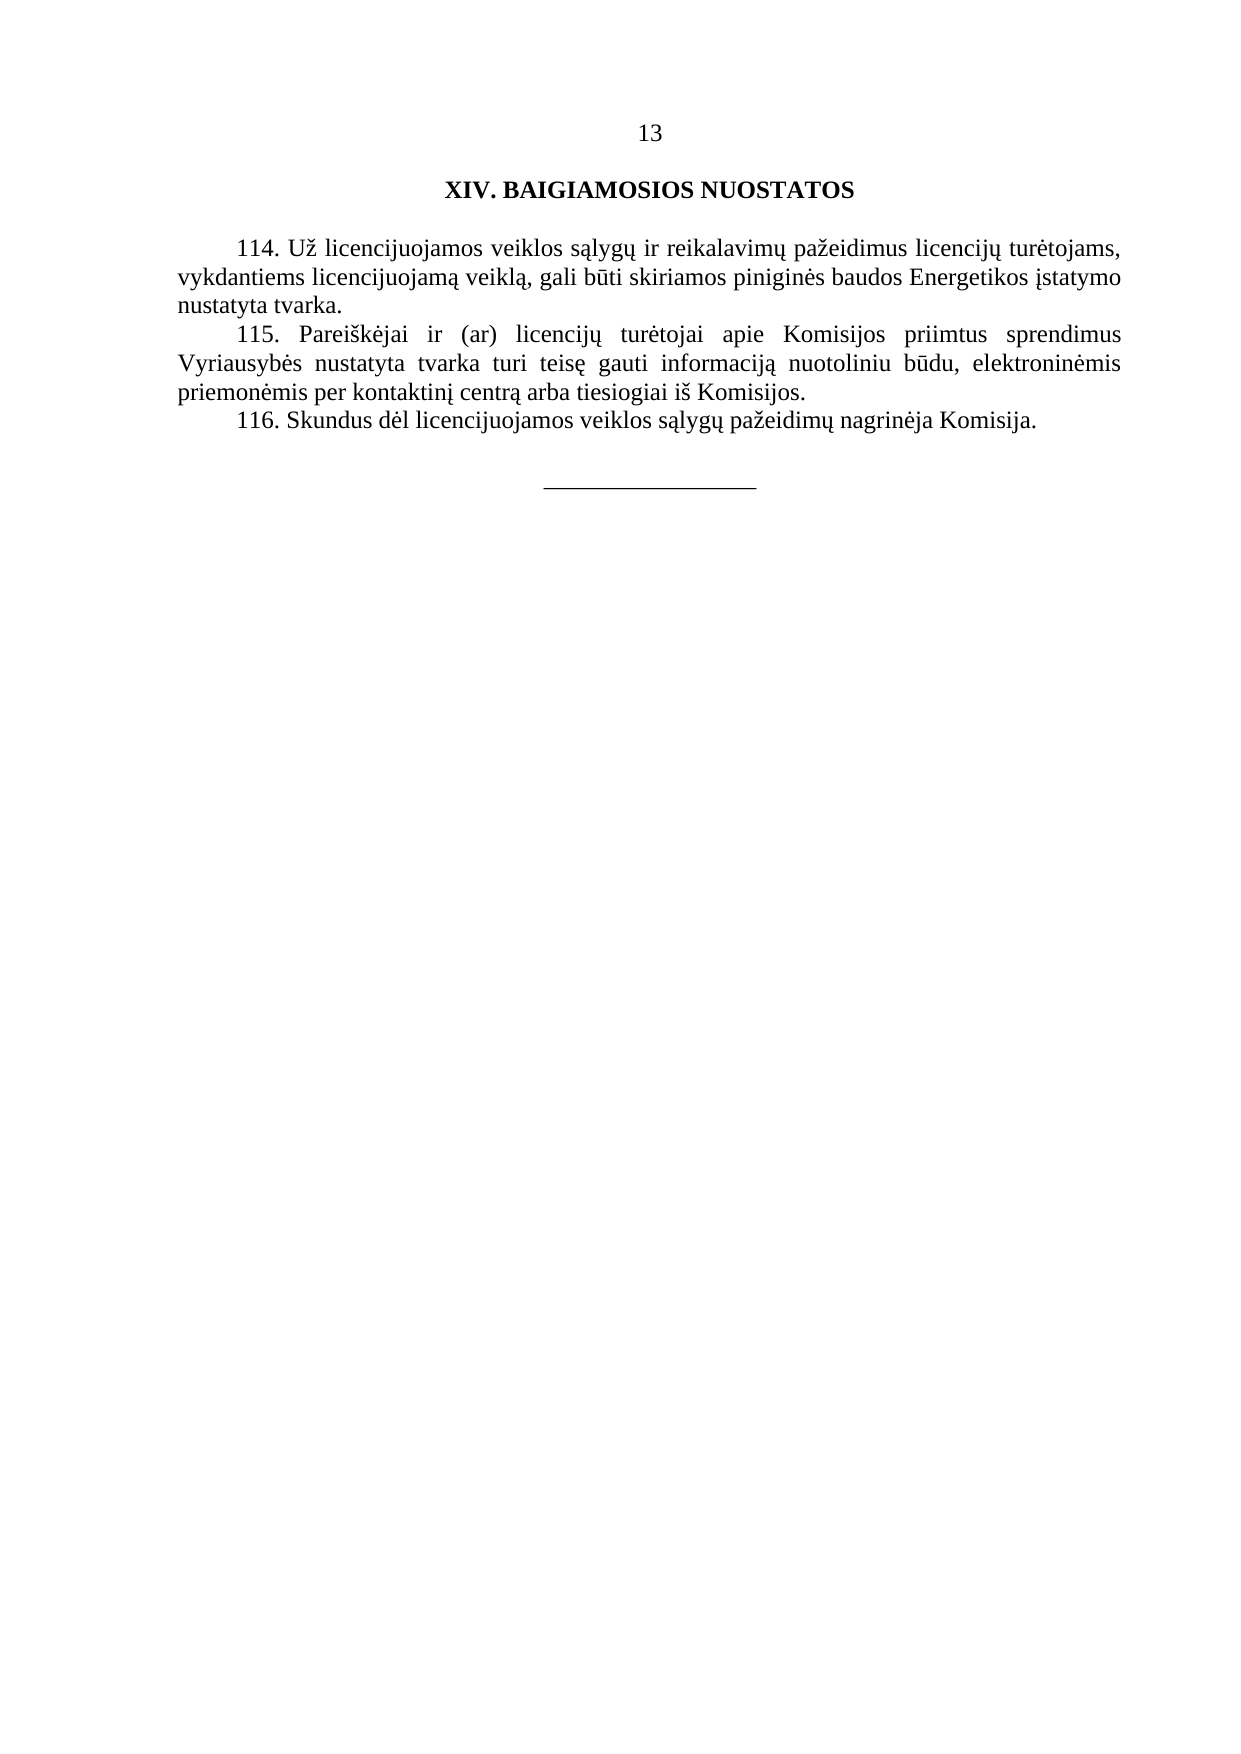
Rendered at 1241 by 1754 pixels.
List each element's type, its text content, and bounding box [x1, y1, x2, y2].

text XIV. BAIGIAMOSIOS NUOSTATOS [177, 176, 1122, 204]
text 115. Pareiškėjai ir (ar) licencijų turėtojai apie Komisijos priimtus sprendimus Vyriausybės nustatyta tvarka turi teisę gauti informaciją nuotoliniu būdu, elektroninėmis priemonėmis per kontaktinį centrą arba tiesiogiai iš Komisijos. [177, 319, 1122, 406]
text 116. Skundus dėl licencijuojamos veiklos sąlygų pažeidimų nagrinėja Komisija. [177, 406, 1122, 434]
text _________________ [177, 463, 1122, 492]
text 114. Už licencijuojamos veiklos sąlygų ir reikalavimų pažeidimus licencijų turėtojams, vykdantiems licencijuojamą veiklą, gali būti skiriamos piniginės baudos Energetikos įstatymo nustatyta tvarka. [177, 233, 1122, 319]
